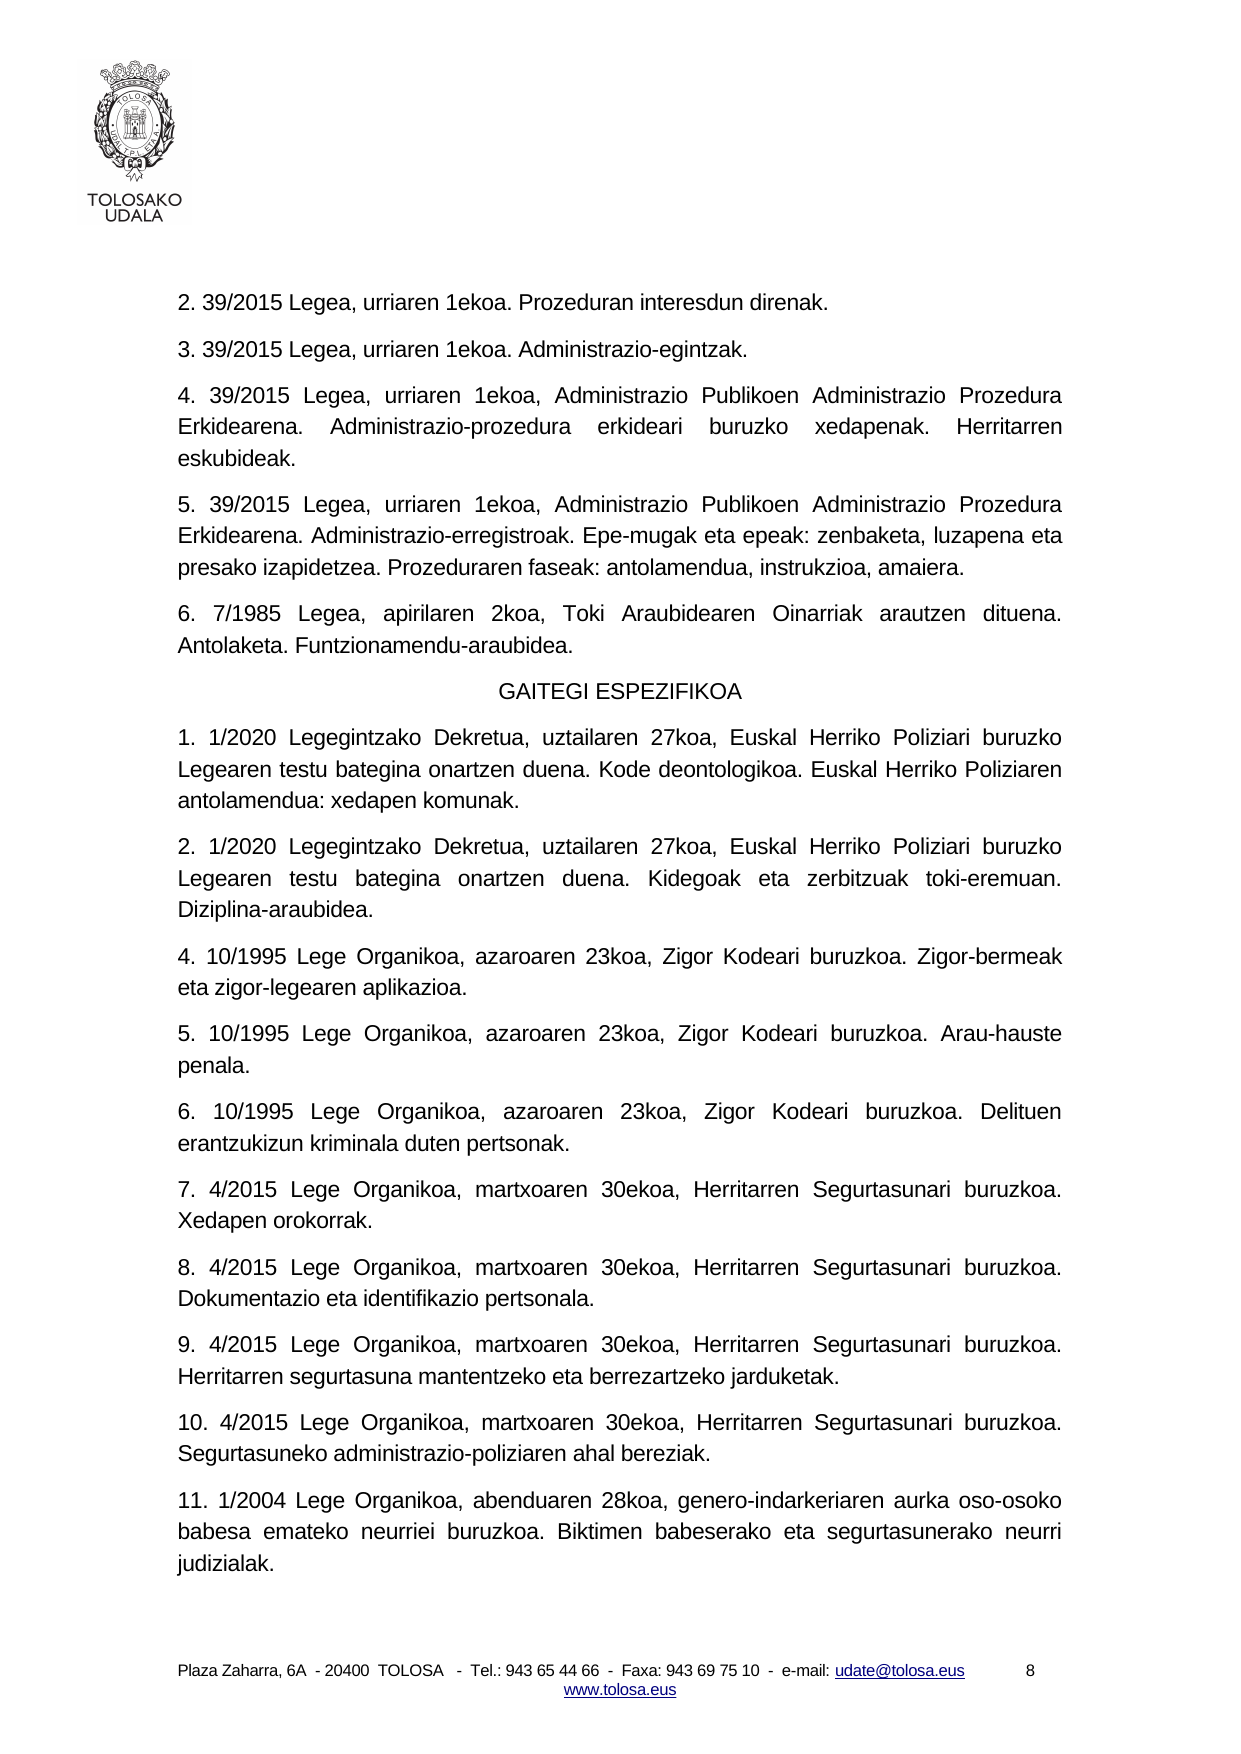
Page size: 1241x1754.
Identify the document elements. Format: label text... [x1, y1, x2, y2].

picture [77, 59, 192, 225]
text 9. 4/2015 Lege Organikoa, martxoaren 30ekoa, Herritarren Segurtasunari buruzkoa. Herritarren segurtasuna mantentzeko eta berrezartzeko jarduketak. [177, 1331, 1063, 1389]
text 2. 39/2015 Legea, urriaren 1ekoa. Prozeduran interesdun direnak. [177, 289, 1063, 316]
text 7. 4/2015 Lege Organikoa, martxoaren 30ekoa, Herritarren Segurtasunari buruzkoa. Xedapen orokorrak. [177, 1176, 1063, 1234]
text 3. 39/2015 Legea, urriaren 1ekoa. Administrazio-egintzak. [177, 336, 1063, 362]
text 2. 1/2020 Legegintzako Dekretua, uztailaren 27koa, Euskal Herriko Poliziari buruzko Legearen testu bategina onartzen duena. Kidegoak eta zerbitzuak toki-eremuan. Diziplina-araubidea. [177, 833, 1063, 923]
text 6. 10/1995 Lege Organikoa, azaroaren 23koa, Zigor Kodeari buruzkoa. Delituen erantzukizun kriminala duten pertsonak. [177, 1098, 1063, 1156]
text 11. 1/2004 Lege Organikoa, abenduaren 28koa, genero-indarkeriaren aurka oso-osoko babesa emateko neurriei buruzkoa. Biktimen babeserako eta segurtasunerako neurri judizialak. [177, 1487, 1063, 1576]
text 5. 10/1995 Lege Organikoa, azaroaren 23koa, Zigor Kodeari buruzkoa. Arau-hauste penala. [177, 1020, 1063, 1078]
text 4. 39/2015 Legea, urriaren 1ekoa, Administrazio Publikoen Administrazio Prozedura Erkidearena. Administrazio-prozedura erkideari buruzko xedapenak. Herritarren eskubideak. [177, 382, 1063, 471]
text 5. 39/2015 Legea, urriaren 1ekoa, Administrazio Publikoen Administrazio Prozedura Erkidearena. Administrazio-erregistroak. Epe-mugak eta epeak: zenbaketa, luzapena eta presako izapidetzea. Prozeduraren faseak: antolamendua, instrukzioa, amaiera. [177, 491, 1063, 580]
text 6. 7/1985 Legea, apirilaren 2koa, Toki Araubidearen Oinarriak arautzen dituena. Antolaketa. Funtzionamendu-araubidea. [177, 600, 1063, 658]
text 8. 4/2015 Lege Organikoa, martxoaren 30ekoa, Herritarren Segurtasunari buruzkoa. Dokumentazio eta identifikazio pertsonala. [177, 1253, 1063, 1311]
text 1. 1/2020 Legegintzako Dekretua, uztailaren 27koa, Euskal Herriko Poliziari buruzko Legearen testu bategina onartzen duena. Kode deontologikoa. Euskal Herriko Poliziaren antolamendua: xedapen komunak. [177, 724, 1063, 813]
text 4. 10/1995 Lege Organikoa, azaroaren 23koa, Zigor Kodeari buruzkoa. Zigor-bermeak eta zigor-legearen aplikazioa. [177, 943, 1063, 1001]
text 10. 4/2015 Lege Organikoa, martxoaren 30ekoa, Herritarren Segurtasunari buruzkoa. Segurtasuneko administrazio-poliziaren ahal bereziak. [177, 1409, 1063, 1467]
text GAITEGI ESPEZIFIKOA [177, 678, 1063, 704]
